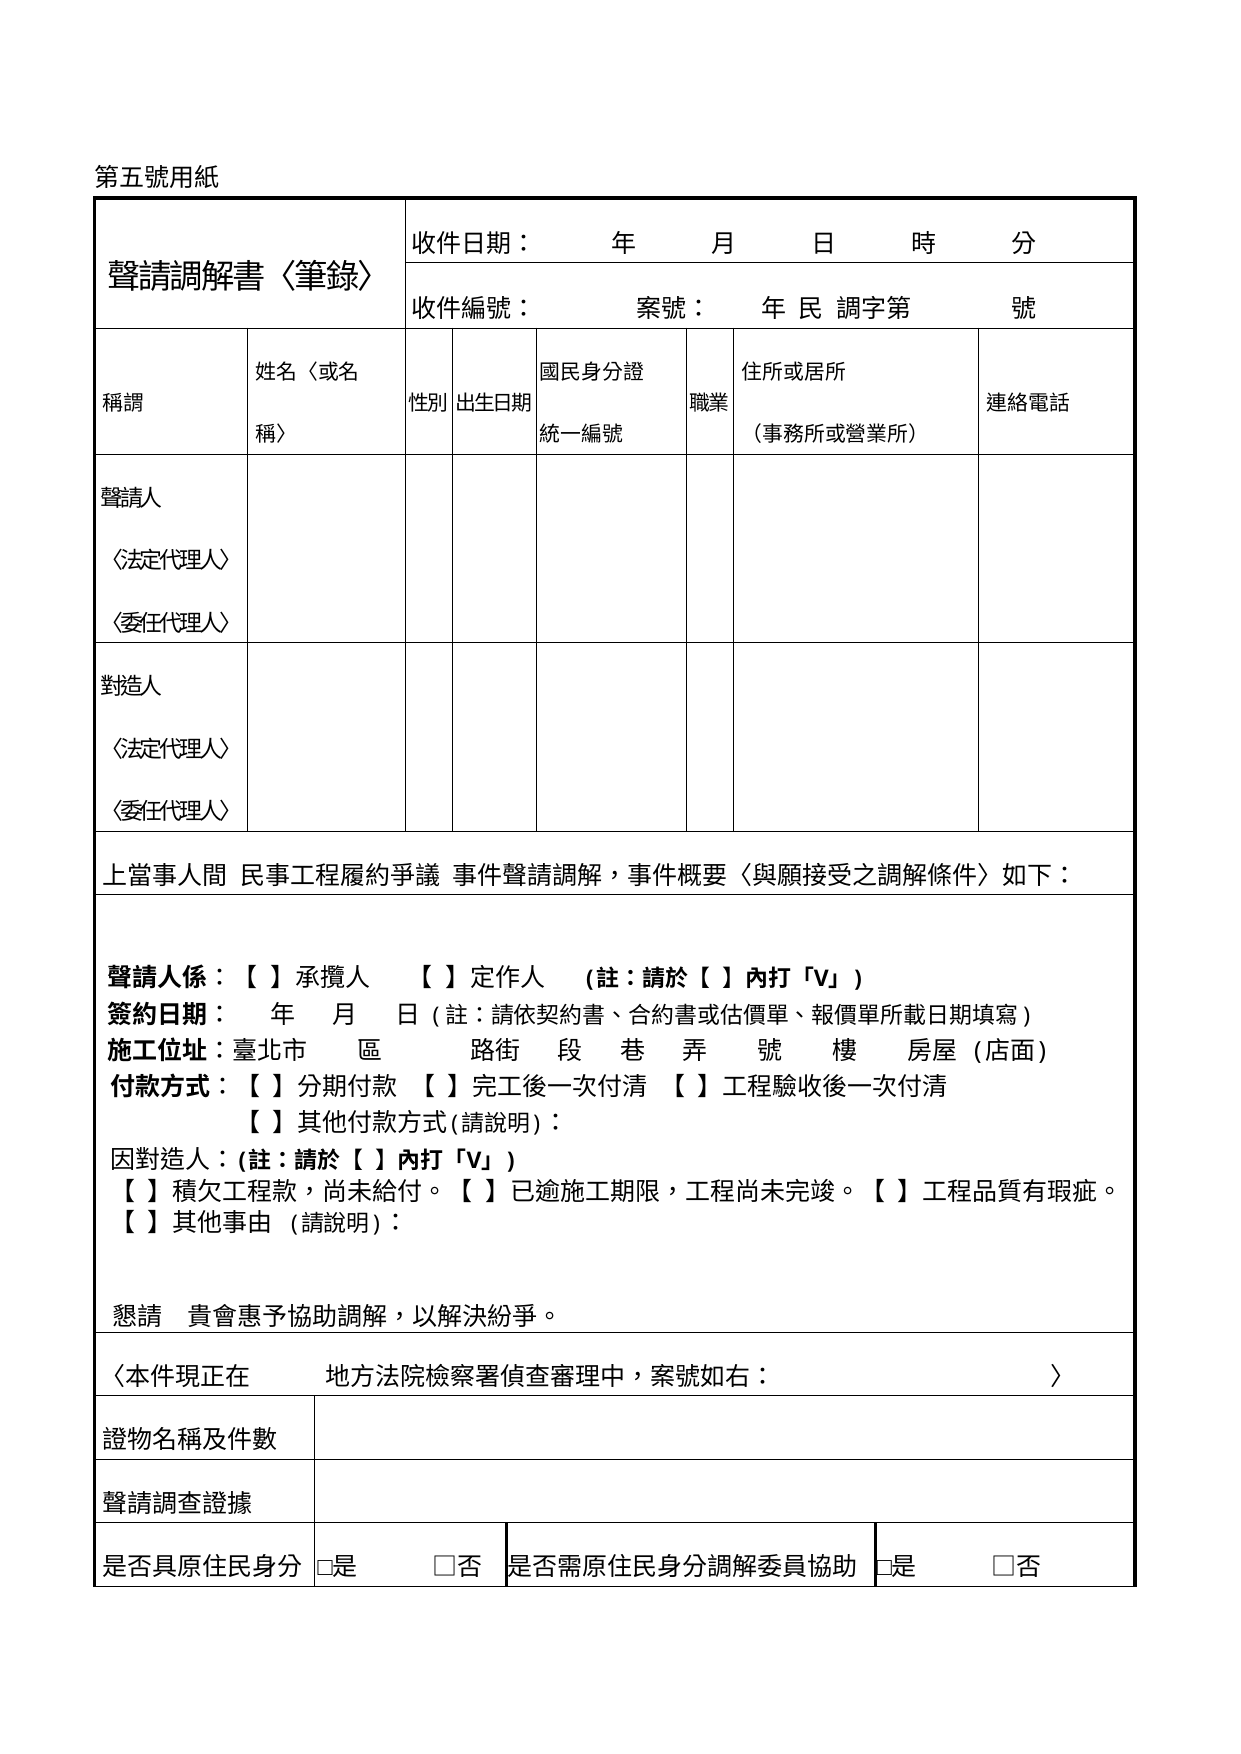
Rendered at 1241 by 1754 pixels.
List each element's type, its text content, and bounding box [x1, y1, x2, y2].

table_header 收件日期： 年 月 日 時 分 [406, 200, 1133, 262]
table_cell [687, 455, 733, 642]
table_cell 連絡電話 [979, 329, 1133, 454]
table_cell 對造人 〈法定代理人〉 〈委任代理人〉 [96, 643, 247, 831]
table_cell [406, 455, 452, 642]
table_cell [248, 455, 405, 642]
text 第五號用紙 [94, 134, 1122, 196]
table_cell 出生日期 [453, 329, 536, 454]
table_cell [248, 643, 405, 831]
table_cell [979, 643, 1133, 831]
table_cell [453, 643, 536, 831]
table_cell [453, 455, 536, 642]
table_cell [687, 643, 733, 831]
table_cell 聲請人 〈法定代理人〉 〈委任代理人〉 [96, 455, 247, 642]
table_cell 職業 [687, 329, 733, 454]
table_cell [734, 455, 978, 642]
table_cell 聲請調查證據 [96, 1460, 314, 1522]
table_cell 聲請人係：【 】承攬人 【 】定作人 (註：請於【 】內打「V」) 簽約日期： 年 月 日 ( 註：請依契約書、合約書或估價單、報價單所載日期填寫 ) 施工位址：臺北市 區 路街 段 巷 弄 號 樓 房屋 (店面) 付款方式：【 】分期付款 【 】完工後一次付清 【 】工程驗收後一次付清 【 】其他付款方式(請說明)： 因對造人：(註：請於【 】內打「V」) 【 】積欠工程款，尚未給付。【 】已逾施工期限，工程尚未完竣。【 】工程品質有瑕疵。 【 】其他事由 (請說明)： 懇請 貴會惠予協助調解，以解決紛爭。 [96, 895, 1133, 1332]
table_cell □是 □否 [315, 1523, 505, 1586]
table_cell 稱謂 [96, 329, 247, 454]
table_cell [537, 455, 686, 642]
table_cell 住所或居所 （事務所或營業所） [734, 329, 978, 454]
table_cell [734, 643, 978, 831]
table_cell 性別 [406, 329, 452, 454]
table_cell [315, 1460, 1133, 1522]
table_cell 證物名稱及件數 [96, 1396, 314, 1459]
table_cell 上當事人間 民事工程履約爭議 事件聲請調解，事件概要〈與願接受之調解條件〉如下： [96, 832, 1133, 894]
table_cell 是否具原住民身分 [96, 1523, 314, 1586]
table_cell 是否需原住民身分調解委員協助 [508, 1523, 874, 1586]
table_cell 國民身分證 統一編號 [537, 329, 686, 454]
table_cell 姓名〈或名稱〉 [248, 329, 405, 454]
table_cell 收件編號： 案號： 年 民 調字第 號 [406, 263, 1133, 328]
table_cell [979, 455, 1133, 642]
table_header 聲請調解書〈筆錄〉 [96, 200, 405, 328]
table_cell 〈本件現正在 地方法院檢察署偵查審理中，案號如右： 〉 [96, 1333, 1133, 1395]
table_cell [537, 643, 686, 831]
table_cell [406, 643, 452, 831]
table_cell [315, 1396, 1133, 1459]
table_cell □是 □否 [877, 1523, 1133, 1586]
